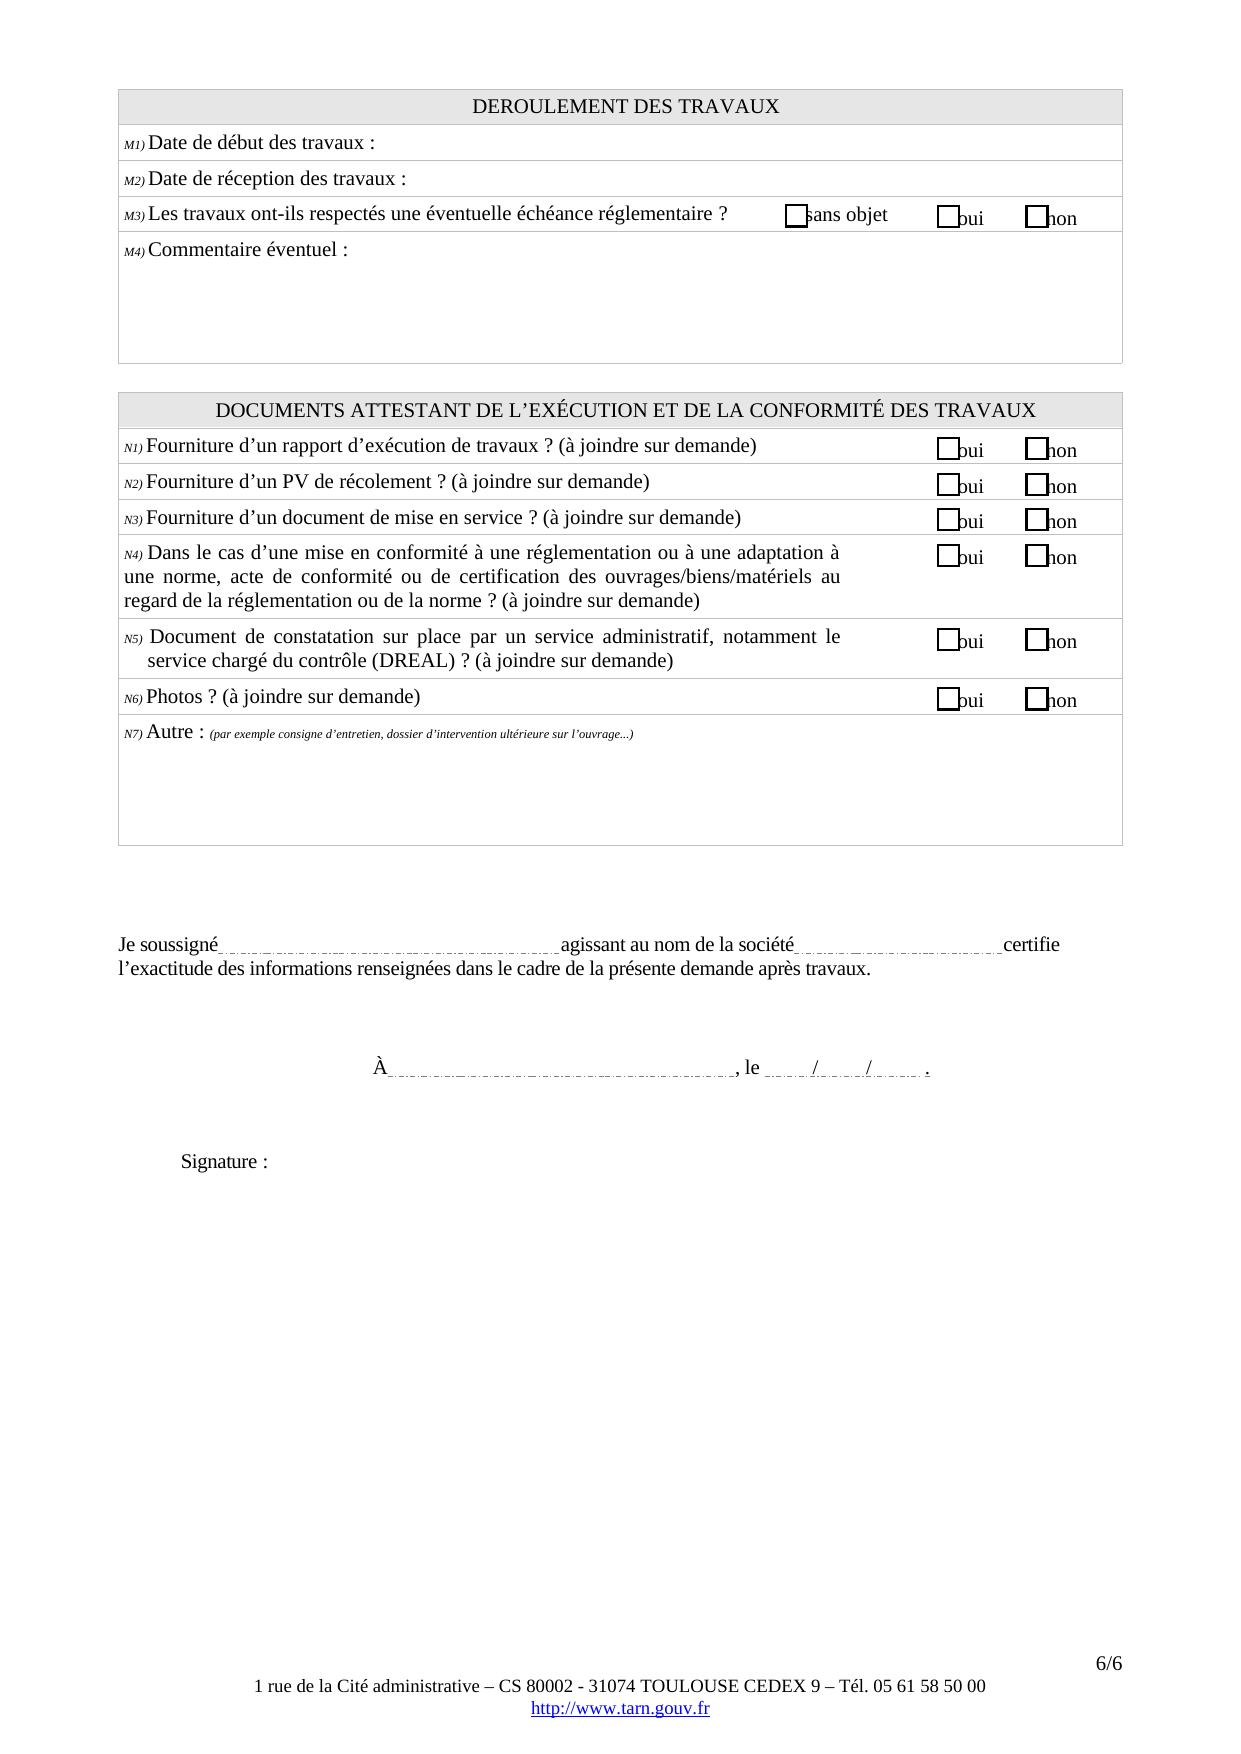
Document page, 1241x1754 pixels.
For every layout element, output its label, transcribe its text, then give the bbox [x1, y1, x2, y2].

table_cell [847, 500, 1122, 534]
table_cell M4) Commentaire éventuel : [119, 232, 1122, 363]
table_cell [847, 619, 1122, 678]
table_cell [847, 464, 1122, 499]
text À , le / / . [181, 1055, 1122, 1079]
table_cell N3) Fourniture d’un document de mise en service ? (à joindre sur demande) [119, 500, 847, 534]
table_cell M1) Date de début des travaux : [119, 125, 1122, 160]
table_cell [847, 197, 1122, 231]
text Signature : [181, 1149, 1122, 1173]
table_cell N4) Dans le cas d’une mise en conformité à une réglementation ou à une adaptation à une norme, acte de conformité ou de certification des ouvrages/biens/matériels au regard de la réglementation ou de la norme ? (à joindre sur demande) [119, 535, 847, 618]
table_cell N7) Autre : (par exemple consigne d’entretien, dossier d’intervention ultérieure sur l’ouvrage...) [119, 715, 1122, 845]
table_cell N2) Fourniture d’un PV de récolement ? (à joindre sur demande) [119, 464, 847, 499]
table_cell N1) Fourniture d’un rapport d’exécution de travaux ? (à joindre sur demande) [119, 429, 847, 463]
table_cell [847, 429, 1122, 463]
text Je soussigné agissant au nom de la société certifie l’exactitude des informations renseignées dans le cadre de la présente demande après travaux. [118, 932, 1122, 980]
table_cell M3) Les travaux ont-ils respectés une éventuelle échéance réglementaire ? [119, 197, 847, 231]
table_cell N5) Document de constatation sur place par un service administratif, notamment le service chargé du contrôle (DREAL) ? (à joindre sur demande) [119, 619, 847, 678]
table_cell [847, 679, 1122, 713]
table_header DEROULEMENT DES TRAVAUX [119, 90, 1122, 124]
table_header DOCUMENTS ATTESTANT DE L’EXÉCUTION ET DE LA CONFORMITÉ DES TRAVAUX [119, 393, 1122, 427]
table_cell N6) Photos ? (à joindre sur demande) [119, 679, 847, 713]
table_cell [847, 535, 1122, 618]
table_cell M2) Date de réception des travaux : [119, 161, 1122, 196]
